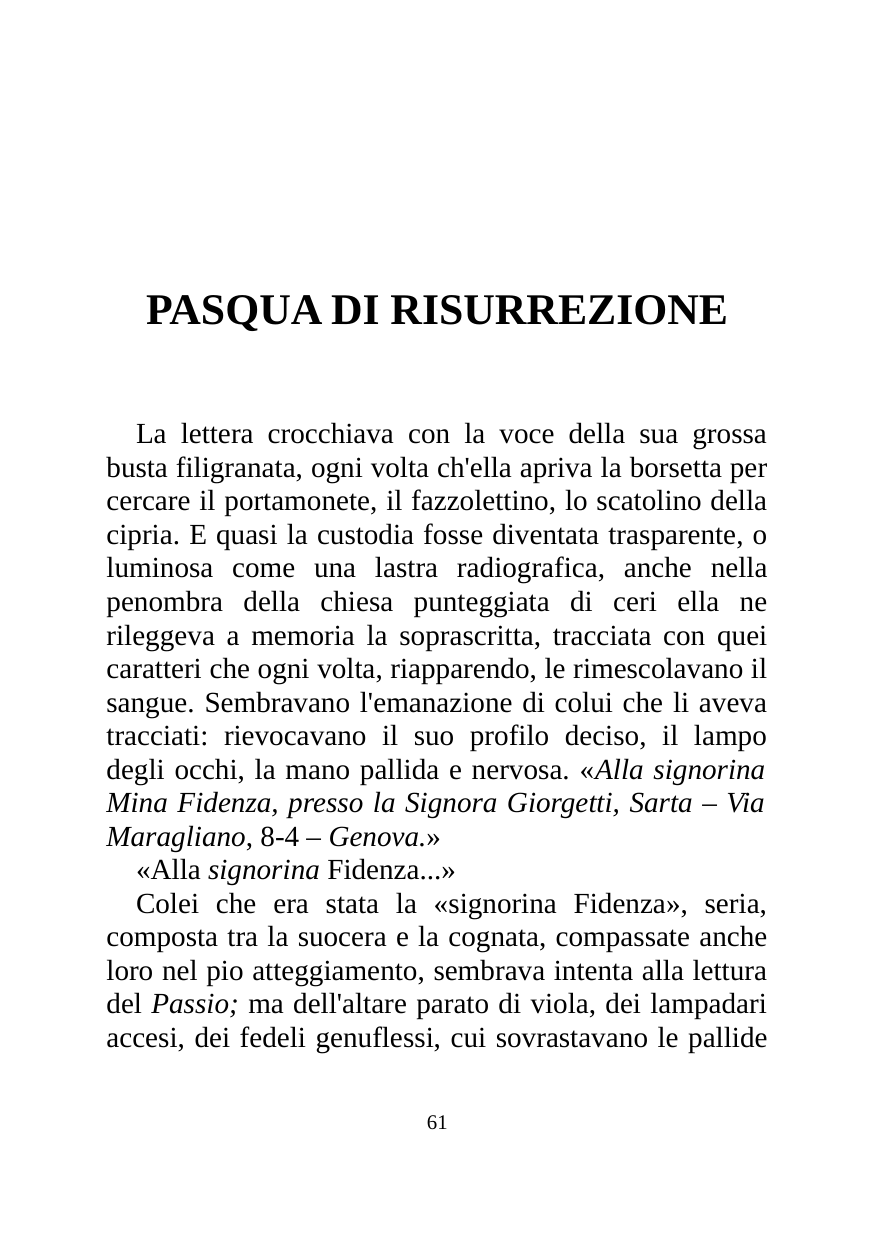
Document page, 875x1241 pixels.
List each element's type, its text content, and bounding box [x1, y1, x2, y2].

subtitle PASQUA DI RISURREZIONE [106, 283, 768, 334]
text Colei che era stata la «signorina Fidenza», seria, composta tra la suocera e la cognata, compassate anche loro nel pio atteggiamento, sembrava intenta alla lettura del Passio; ma dell'altare parato di viola, dei lampadari accesi, dei fedeli genuflessi, cui sovrastavano le pallide [106, 886, 768, 1054]
text «Alla signorina Fidenza...» [106, 852, 768, 886]
text La lettera crocchiava con la voce della sua grossa busta filigranata, ogni volta ch'ella apriva la borsetta per cercare il portamonete, il fazzolettino, lo scatolino della cipria. E quasi la custodia fosse diventata trasparente, o luminosa come una lastra radiografica, anche nella penombra della chiesa punteggiata di ceri ella ne rileggeva a memoria la soprascritta, tracciata con quei caratteri che ogni volta, riapparendo, le rimescolavano il sangue. Sembravano l'emanazione di colui che li aveva tracciati: rievocavano il suo profilo deciso, il lampo degli occhi, la mano pallida e nervosa. «Alla signorina Mina Fidenza, presso la Signora Giorgetti, Sarta – Via Maragliano, 8-4 – Genova.» [106, 416, 768, 852]
